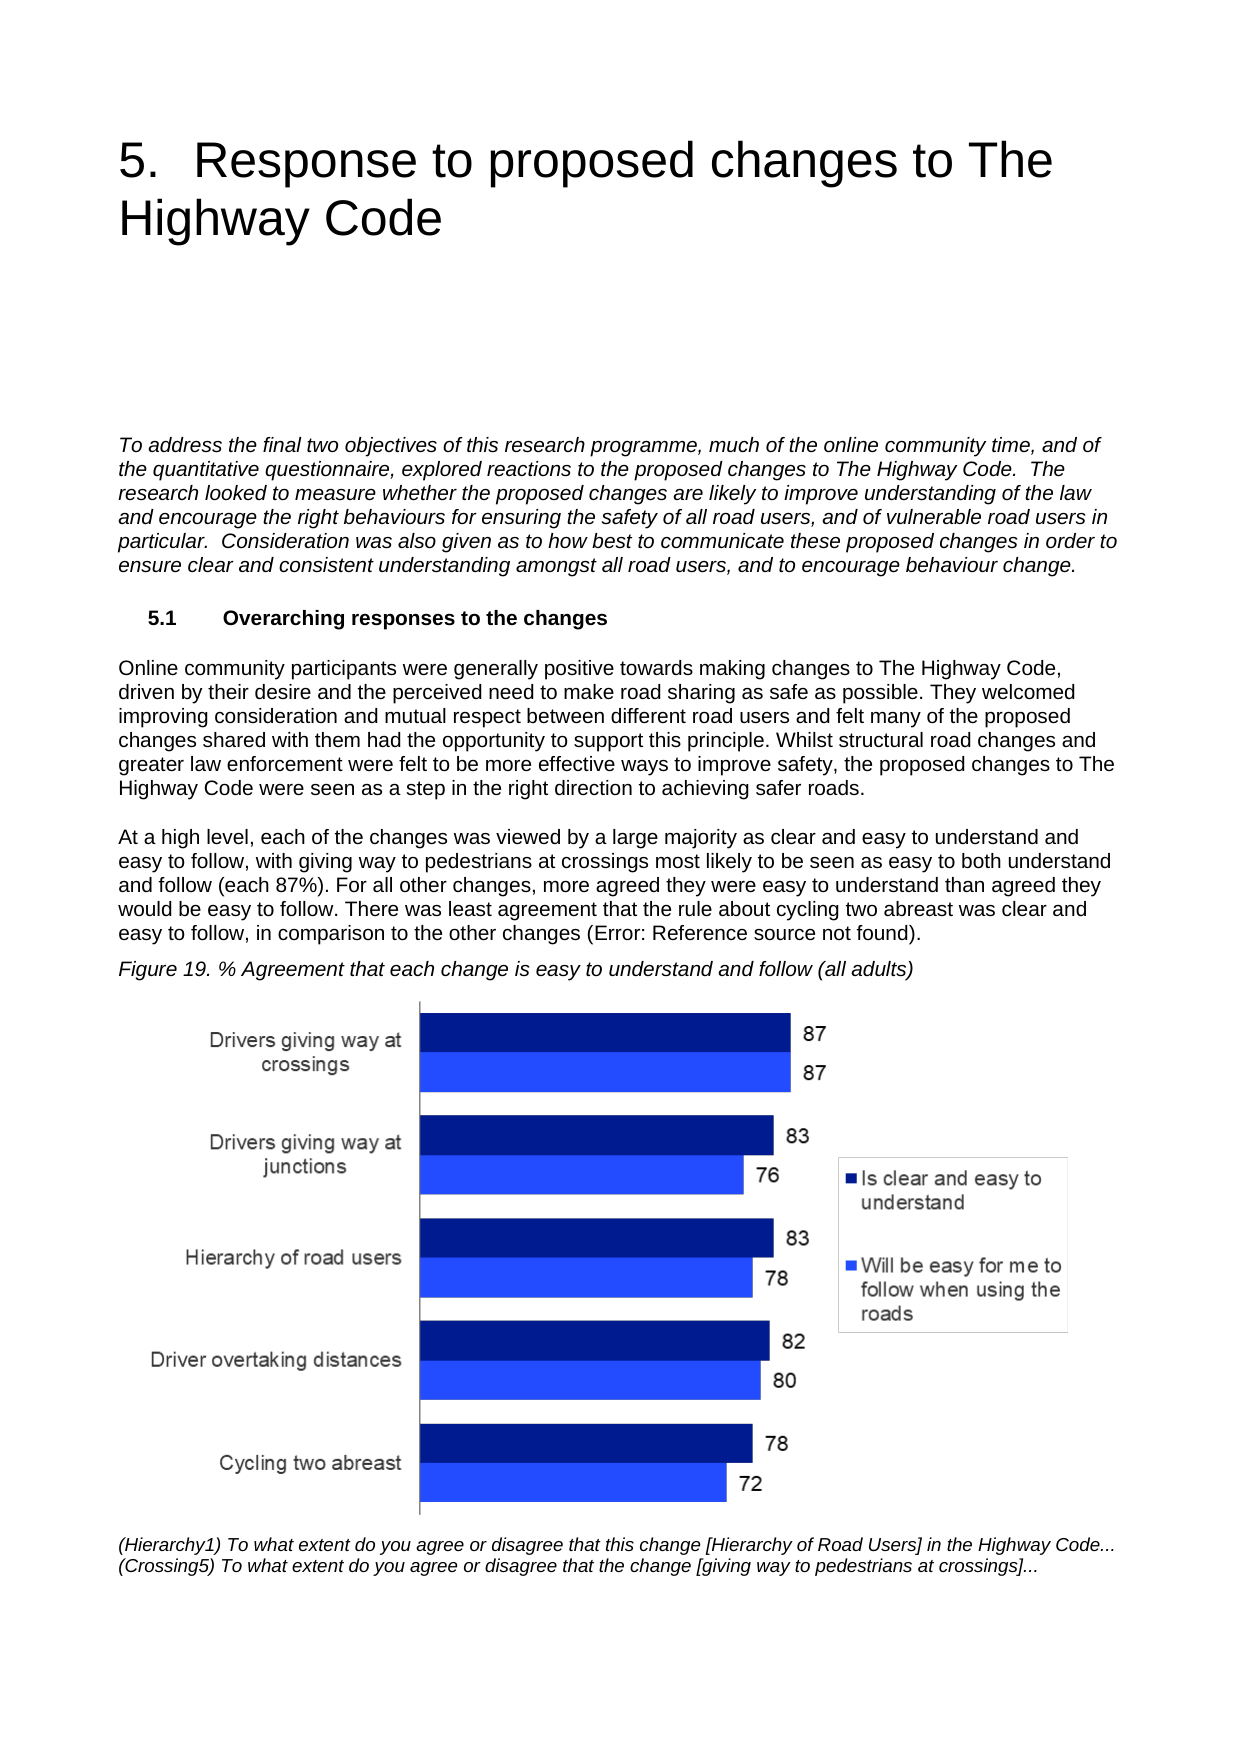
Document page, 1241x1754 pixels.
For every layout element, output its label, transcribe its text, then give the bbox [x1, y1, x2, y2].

subtitle Response to proposed changes to The Highway Code [118, 131, 1122, 246]
text At a high level, each of the changes was viewed by a large majority as clear and easy to understand and easy to follow, with giving way to pedestrians at crossings most likely to be seen as easy to both understand and follow (each 87%). For all other changes, more agreed they were easy to understand than agreed they would be easy to follow. There was least agreement that the rule about cycling two abreast was clear and easy to follow, in comparison to the other changes (Figure 19). [118, 825, 1122, 944]
text Online community participants were generally positive towards making changes to The Highway Code, driven by their desire and the perceived need to make road sharing as safe as possible. They welcomed improving consideration and mutual respect between different road users and felt many of the proposed changes shared with them had the opportunity to support this principle. Whilst structural road changes and greater law enforcement were felt to be more effective ways to improve safety, the proposed changes to The Highway Code were seen as a step in the right direction to achieving safer roads. [118, 656, 1122, 800]
text (Hierarchy1) To what extent do you agree or disagree that this change [Hierarchy of Road Users] in the Highway Code... (Crossing5) To what extent do you agree or disagree that the change [giving way to pedestrians at crossings]... [118, 1533, 1122, 1577]
text To address the final two objectives of this research programme, much of the online community time, and of the quantitative questionnaire, explored reactions to the proposed changes to The Highway Code. The research looked to measure whether the proposed changes are likely to improve understanding of the law and encourage the right behaviours for ensuring the safety of all road users, and of vulnerable road users in particular. Consideration was also given as to how best to communicate these proposed changes in order to ensure clear and consistent understanding amongst all road users, and to encourage behaviour change. [118, 433, 1122, 577]
subtitle Overarching responses to the changes [148, 602, 1122, 631]
text Figure 19. % Agreement that each change is easy to understand and follow (all adults) [118, 957, 1122, 981]
